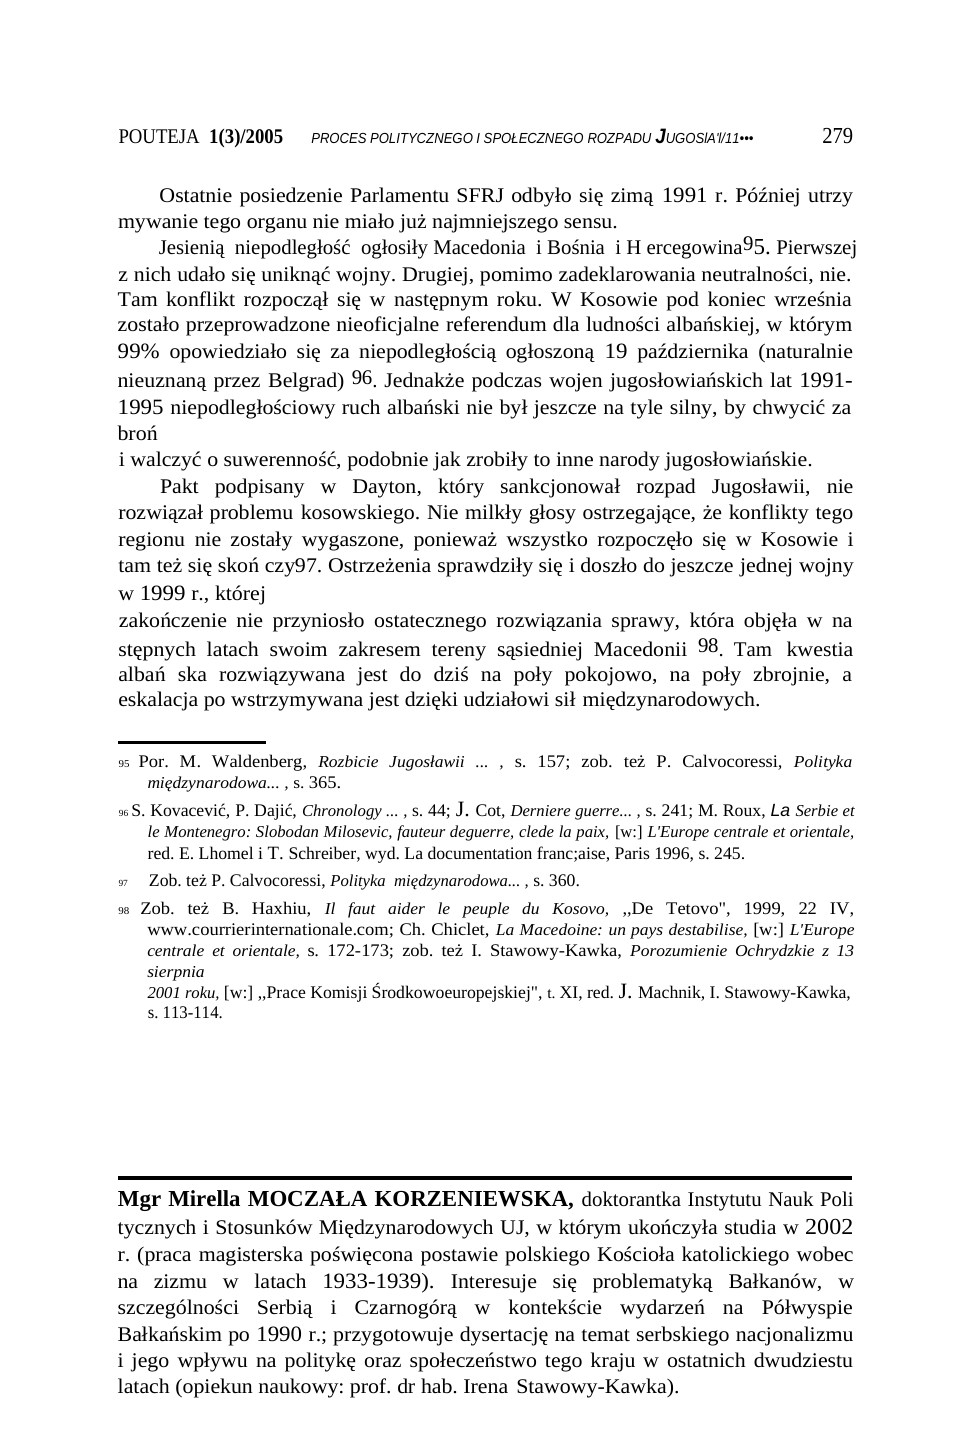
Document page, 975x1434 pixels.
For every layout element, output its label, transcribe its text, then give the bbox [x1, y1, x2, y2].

text Mgr Mirella MOCZAŁA KORZENIEWSKA, doktorantka Instytutu Nauk Poli­ tycznych i Stosunków Międzynarodowych UJ, w którym ukończyła studia w 2002 r. (praca magisterska poświęcona postawie polskiego Kościoła katolickiego wobec na­ zizmu w latach 1933-1939). Interesuje się problematyką Bałkanów, w szczególności Serbią i Czarnogórą w kontekście wydarzeń na Półwyspie Bałkańskim po 1990 r.; przygotowuje dysertację na temat serbskiego nacjonalizmu i jego wpływu na politykę oraz społeczeństwo tego kraju w ostatnich dwudziestu latach (opiekun naukowy: prof. dr hab. Irena Stawowy-Kawka). [117, 1175, 854, 1398]
text zakończenie nie przyniosło ostatecznego rozwiązania sprawy, która objęła w na­ stępnych latach swoim zakresem tereny sąsiedniej Macedonii 98. Tam kwestia albań­ ska rozwiązywana jest do dziś na poły pokojowo, na poły zbrojnie, a eskalacja po­ wstrzymywana jest dzięki udziałowi sił międzynarodowych. [118, 608, 853, 711]
text 98 Zob. też B. Haxhiu, Il faut aider le peuple du Kosovo, ,,De Tetovo", 1999, 22 IV, www.courrierinternationale.com; Ch. Chiclet, La Macedoine: un pays destabilise, [w:] L'Europe centrale et orientale, s. 172-173; zob. też I. Stawowy-Kawka, Porozumienie Ochrydzkie z 13 sierpnia [118, 898, 855, 981]
text 96 S. Kovacević, P. Dajić, Chronology ... , s. 44; J. Cot, Derniere guerre... , s. 241; M. Roux, La Serbie et le Montenegro: Slobodan Milosevic, fauteur deguerre, clede la paix, [w:] L'Europe centrale et orientale, red. E. Lhomel i T. Schreiber, wyd. La documentation franc;aise, Paris 1996, s. 245. [119, 796, 854, 863]
text Ostatnie posiedzenie Parlamentu SFRJ odbyło się zimą 1991 r. Później utrzy­ mywanie tego organu nie miało już najmniejszego sensu. [118, 182, 853, 233]
text 97 Zob. też P. Calvocoressi, Polityka międzynarodowa... , s. 360. [118, 870, 867, 890]
text POUTEJA 1(3)/2005 PROCES POLITYCZNEGO I SPOŁECZNEGO ROZPADU JUGOSlA'l/11••• 279 [118, 122, 867, 148]
text Jesienią niepodległość ogłosiły Macedonia i Bośnia i H ercegowina95. Pierwszej [118, 234, 867, 259]
text Pakt podpisany w Dayton, który sankcjonował rozpad Jugosławii, nie rozwiązał problemu kosowskiego. Nie milkły głosy ostrzegające, że konflikty tego regionu nie zostały wygaszone, ponieważ wszystko rozpoczęło się w Kosowie i tam też się skoń­ czy97. Ostrzeżenia sprawdziły się i doszło do jeszcze jednej wojny w 1999 r., której [118, 474, 853, 605]
text 95 Por. M. Waldenberg, Rozbicie Jugosławii ... , s. 157; zob. też P. Calvocoressi, Polityka międzynarodowa... , s. 365. [118, 743, 852, 792]
text 2001 roku, [w:] ,,Prace Komisji Środkowoeuropejskiej", t. XI, red. J. Machnik, I. Stawowy-Kawka, s. 113-114. [147, 982, 859, 1023]
text z nich udało się uniknąć wojny. Drugiej, pomimo zadeklarowania neutralności, nie. Tam konflikt rozpoczął się w następnym roku. W Kosowie pod koniec września zostało przeprowadzone nieoficjalne referendum dla ludności albańskiej, w którym 99% opowiedziało się za niepodległością ogłoszoną 19 października (naturalnie nieuznaną przez Belgrad) 96. Jednakże podczas wojen jugosłowiańskich lat 1991-1995 niepodległościowy ruch albański nie był jeszcze na tyle silny, by chwycić za broń [117, 262, 853, 444]
text i walczyć o suwerenność, podobnie jak zrobiły to inne narody jugosłowiańskie. [118, 447, 867, 471]
